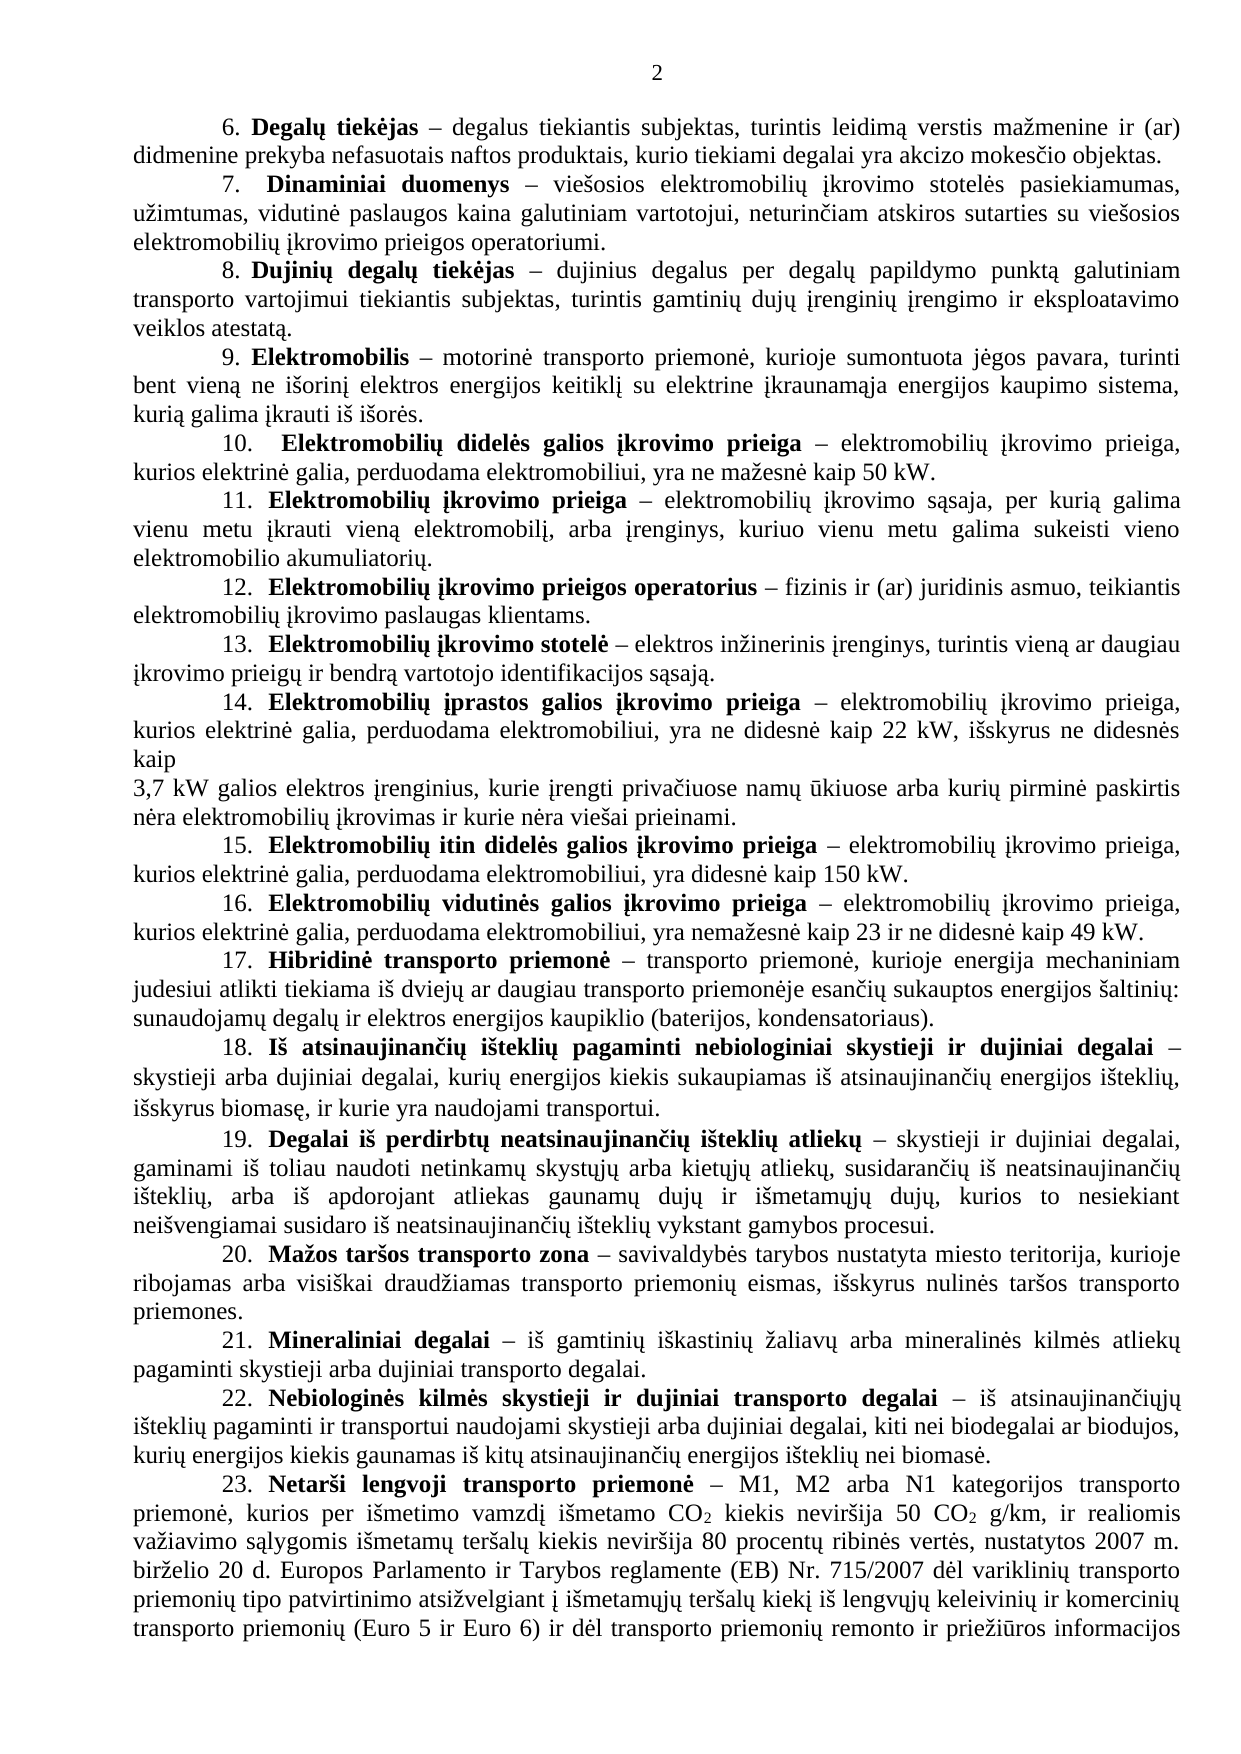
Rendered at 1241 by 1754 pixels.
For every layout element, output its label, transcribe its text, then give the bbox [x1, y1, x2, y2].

text 7. Dinaminiai duomenys – viešosios elektromobilių įkrovimo stotelės pasiekiamumas, užimtumas, vidutinė paslaugos kaina galutiniam vartotojui, neturinčiam atskiros sutarties su viešosios elektromobilių įkrovimo prieigos operatoriumi. [133, 169, 1181, 256]
text 12. Elektromobilių įkrovimo prieigos operatorius – fizinis ir (ar) juridinis asmuo, teikiantis elektromobilių įkrovimo paslaugas klientams. [133, 572, 1181, 629]
text 18. Iš atsinaujinančių išteklių pagaminti nebiologiniai skystieji ir dujiniai degalai – skystieji arba dujiniai degalai, kurių energijos kiekis sukaupiamas iš atsinaujinančių energijos išteklių, išskyrus biomasę, ir kurie yra naudojami transportui. [133, 1032, 1181, 1122]
text 15. Elektromobilių itin didelės galios įkrovimo prieiga – elektromobilių įkrovimo prieiga, kurios elektrinė galia, perduodama elektromobiliui, yra didesnė kaip 150 kW. [133, 831, 1181, 888]
text 20. Mažos taršos transporto zona – savivaldybės tarybos nustatyta miesto teritorija, kurioje ribojamas arba visiškai draudžiamas transporto priemonių eismas, išskyrus nulinės taršos transporto priemones. [133, 1239, 1181, 1325]
text 8. Dujinių degalų tiekėjas – dujinius degalus per degalų papildymo punktą galutiniam transporto vartojimui tiekiantis subjektas, turintis gamtinių dujų įrenginių įrengimo ir eksploatavimo veiklos atestatą. [133, 256, 1181, 342]
text 6. Degalų tiekėjas – degalus tiekiantis subjektas, turintis leidimą verstis mažmenine ir (ar) didmenine prekyba nefasuotais naftos produktais, kurio tiekiami degalai yra akcizo mokesčio objektas. [133, 112, 1181, 169]
text 23. Netarši lengvoji transporto priemonė – M1, M2 arba N1 kategorijos transporto priemonė, kurios per išmetimo vamzdį išmetamo CO2 kiekis neviršija 50 CO2 g/km, ir realiomis važiavimo sąlygomis išmetamų teršalų kiekis neviršija 80 procentų ribinės vertės, nustatytos 2007 m. birželio 20 d. Europos Parlamento ir Tarybos reglamente (EB) Nr. 715/2007 dėl variklinių transporto priemonių tipo patvirtinimo atsižvelgiant į išmetamųjų teršalų kiekį iš lengvųjų keleivinių ir komercinių transporto priemonių (Euro 5 ir Euro 6) ir dėl transporto priemonių remonto ir priežiūros informacijos [133, 1469, 1181, 1641]
text 17. Hibridinė transporto priemonė – transporto priemonė, kurioje energija mechaniniam judesiui atlikti tiekiama iš dviejų ar daugiau transporto priemonėje esančių sukauptos energijos šaltinių: sunaudojamų degalų ir elektros energijos kaupiklio (baterijos, kondensatoriaus). [133, 946, 1181, 1032]
text 13. Elektromobilių įkrovimo stotelė – elektros inžinerinis įrenginys, turintis vieną ar daugiau įkrovimo prieigų ir bendrą vartotojo identifikacijos sąsają. [133, 629, 1181, 687]
text 16. Elektromobilių vidutinės galios įkrovimo prieiga – elektromobilių įkrovimo prieiga, kurios elektrinė galia, perduodama elektromobiliui, yra nemažesnė kaip 23 ir ne didesnė kaip 49 kW. [133, 888, 1181, 946]
text 10. Elektromobilių didelės galios įkrovimo prieiga – elektromobilių įkrovimo prieiga, kurios elektrinė galia, perduodama elektromobiliui, yra ne mažesnė kaip 50 kW. [133, 428, 1181, 486]
text 21. Mineraliniai degalai – iš gamtinių iškastinių žaliavų arba mineralinės kilmės atliekų pagaminti skystieji arba dujiniai transporto degalai. [133, 1325, 1181, 1383]
text 22. Nebiologinės kilmės skystieji ir dujiniai transporto degalai – iš atsinaujinančiųjų išteklių pagaminti ir transportui naudojami skystieji arba dujiniai degalai, kiti nei biodegalai ar biodujos, kurių energijos kiekis gaunamas iš kitų atsinaujinančių energijos išteklių nei biomasė. [133, 1383, 1181, 1469]
text 14. Elektromobilių įprastos galios įkrovimo prieiga – elektromobilių įkrovimo prieiga, kurios elektrinė galia, perduodama elektromobiliui, yra ne didesnė kaip 22 kW, išskyrus ne didesnės kaip 3,7 kW galios elektros įrenginius, kurie įrengti privačiuose namų ūkiuose arba kurių pirminė paskirtis nėra elektromobilių įkrovimas ir kurie nėra viešai prieinami. [133, 687, 1181, 831]
text 9. Elektromobilis – motorinė transporto priemonė, kurioje sumontuota jėgos pavara, turinti bent vieną ne išorinį elektros energijos keitiklį su elektrine įkraunamąja energijos kaupimo sistema, kurią galima įkrauti iš išorės. [133, 342, 1181, 428]
text 19. Degalai iš perdirbtų neatsinaujinančių išteklių atliekų – skystieji ir dujiniai degalai, gaminami iš toliau naudoti netinkamų skystųjų arba kietųjų atliekų, susidarančių iš neatsinaujinančių išteklių, arba iš apdorojant atliekas gaunamų dujų ir išmetamųjų dujų, kurios to nesiekiant neišvengiamai susidaro iš neatsinaujinančių išteklių vykstant gamybos procesui. [133, 1124, 1181, 1239]
text 11. Elektromobilių įkrovimo prieiga – elektromobilių įkrovimo sąsaja, per kurią galima vienu metu įkrauti vieną elektromobilį, arba įrenginys, kuriuo vienu metu galima sukeisti vieno elektromobilio akumuliatorių. [133, 486, 1181, 572]
